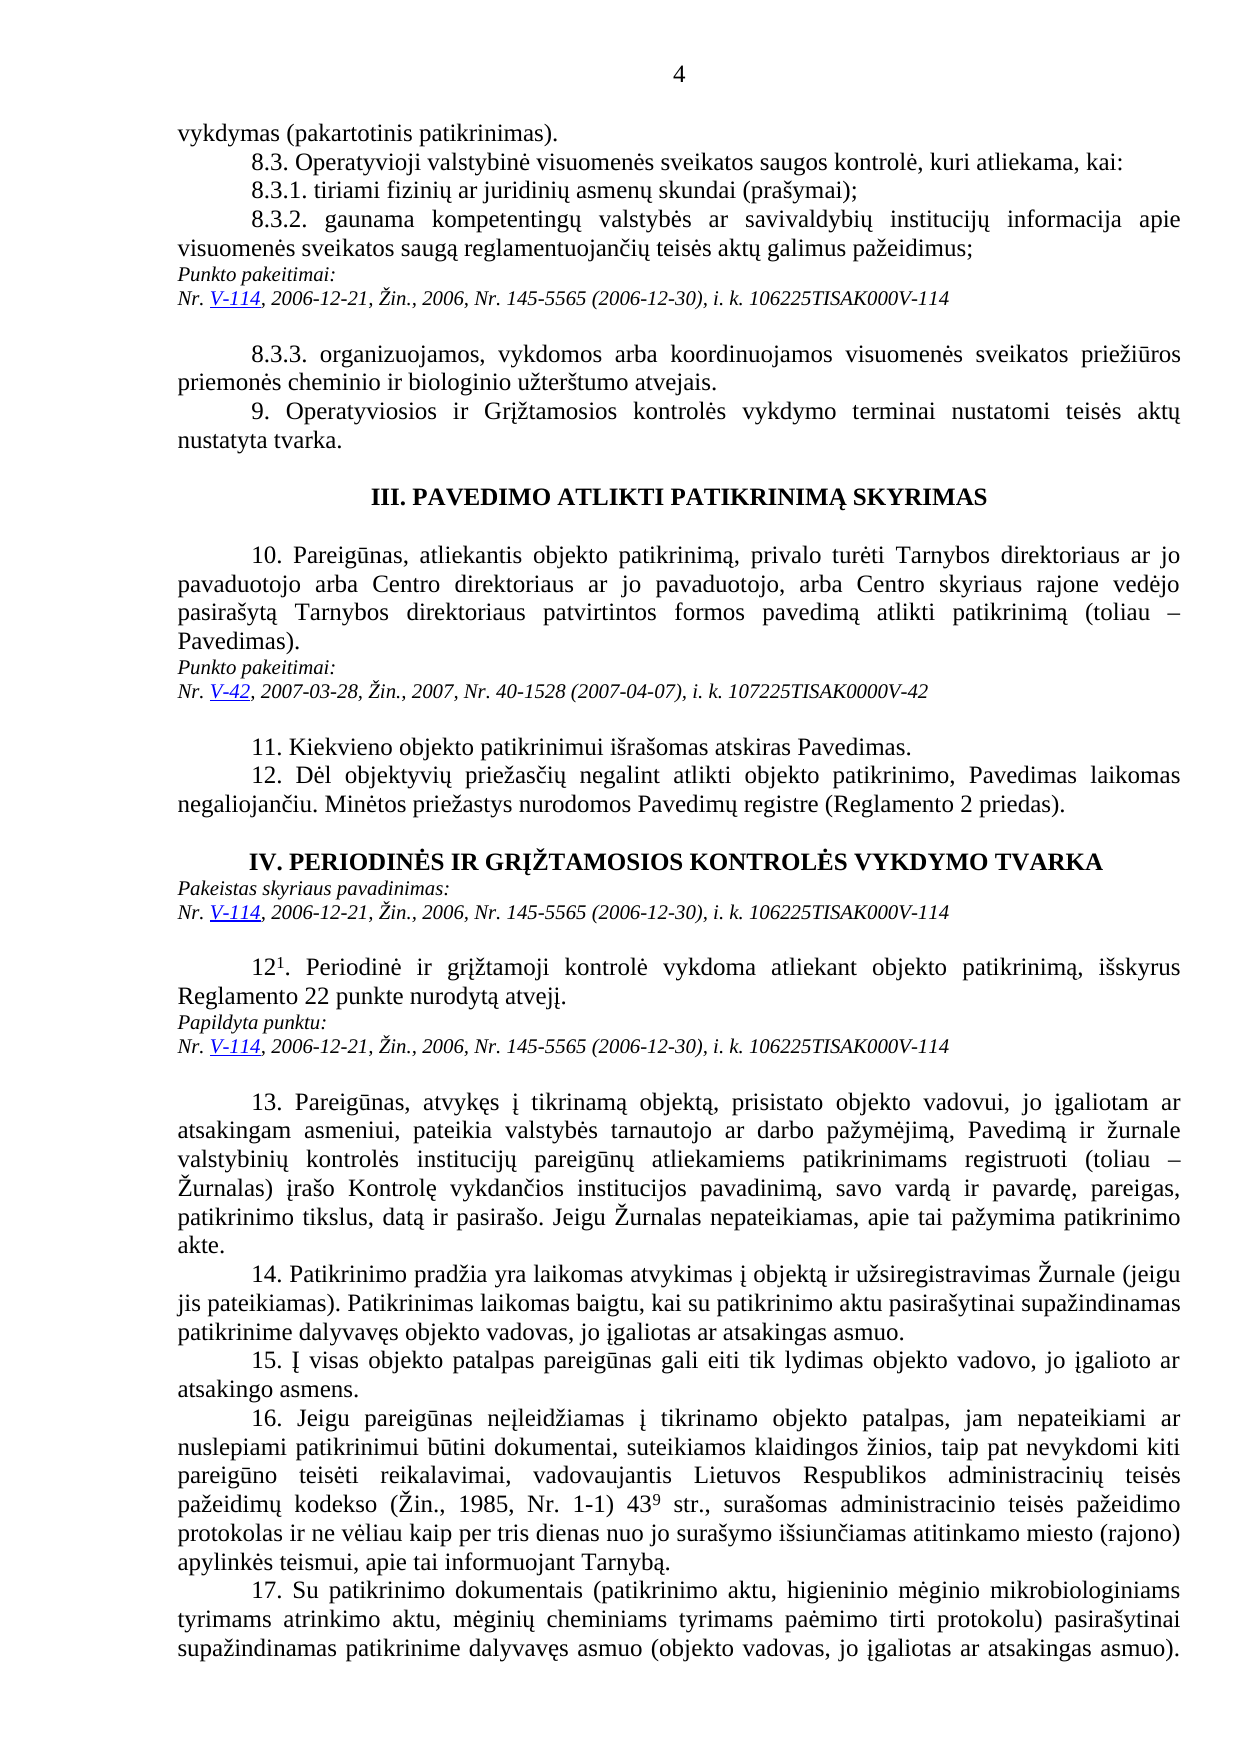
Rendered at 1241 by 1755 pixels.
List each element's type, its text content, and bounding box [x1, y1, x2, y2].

text 121. Periodinė ir grįžtamoji kontrolė vykdoma atliekant objekto patikrinimą, išskyrus Reglamento 22 punkte nurodytą atvejį. [177, 952, 1181, 1010]
text 13. Pareigūnas, atvykęs į tikrinamą objektą, prisistato objekto vadovui, jo įgaliotam ar atsakingam asmeniui, pateikia valstybės tarnautojo ar darbo pažymėjimą, Pavedimą ir žurnale valstybinių kontrolės institucijų pareigūnų atliekamiems patikrinimams registruoti (toliau – Žurnalas) įrašo Kontrolę vykdančios institucijos pavadinimą, savo vardą ir pavardę, pareigas, patikrinimo tikslus, datą ir pasirašo. Jeigu Žurnalas nepateikiamas, apie tai pažymima patikrinimo akte. [177, 1087, 1181, 1259]
text 8.3.3. organizuojamos, vykdomos arba koordinuojamos visuomenės sveikatos priežiūros priemonės cheminio ir biologinio užterštumo atvejais. [177, 339, 1181, 396]
text Nr. V-114, 2006-12-21, Žin., 2006, Nr. 145-5565 (2006-12-30), i. k. 106225TISAK000V-114 [177, 286, 1181, 310]
text 16. Jeigu pareigūnas neįleidžiamas į tikrinamo objekto patalpas, jam nepateikiami ar nuslepiami patikrinimui būtini dokumentai, suteikiamos klaidingos žinios, taip pat nevykdomi kiti pareigūno teisėti reikalavimai, vadovaujantis Lietuvos Respublikos administracinių teisės pažeidimų kodekso (Žin., 1985, Nr. 1-1) 439 str., surašomas administracinio teisės pažeidimo protokolas ir ne vėliau kaip per tris dienas nuo jo surašymo išsiunčiamas atitinkamo miesto (rajono) apylinkės teismui, apie tai informuojant Tarnybą. [177, 1403, 1181, 1576]
text 14. Patikrinimo pradžia yra laikomas atvykimas į objektą ir užsiregistravimas Žurnale (jeigu jis pateikiamas). Patikrinimas laikomas baigtu, kai su patikrinimo aktu pasirašytinai supažindinamas patikrinime dalyvavęs objekto vadovas, jo įgaliotas ar atsakingas asmuo. [177, 1259, 1181, 1346]
text Pakeistas skyriaus pavadinimas: [177, 876, 1181, 900]
text 15. Į visas objekto patalpas pareigūnas gali eiti tik lydimas objekto vadovo, jo įgalioto ar atsakingo asmens. [177, 1346, 1181, 1403]
text III. PAVEDIMO ATLIKTI PATIKRINIMĄ SKYRIMAS [177, 482, 1181, 511]
text Punkto pakeitimai: [177, 262, 1181, 286]
text 8.3.1. tiriami fizinių ar juridinių asmenų skundai (prašymai); [177, 176, 1181, 204]
text 9. Operatyviosios ir Grįžtamosios kontrolės vykdymo terminai nustatomi teisės aktų nustatyta tvarka. [177, 396, 1181, 454]
text 10. Pareigūnas, atliekantis objekto patikrinimą, privalo turėti Tarnybos direktoriaus ar jo pavaduotojo arba Centro direktoriaus ar jo pavaduotojo, arba Centro skyriaus rajone vedėjo pasirašytą Tarnybos direktoriaus patvirtintos formos pavedimą atlikti patikrinimą (toliau – Pavedimas). [177, 540, 1181, 655]
text Nr. V-42, 2007-03-28, Žin., 2007, Nr. 40-1528 (2007-04-07), i. k. 107225TISAK0000V-42 [177, 679, 1181, 703]
text 8.3.2. gaunama kompetentingų valstybės ar savivaldybių institucijų informacija apie visuomenės sveikatos saugą reglamentuojančių teisės aktų galimus pažeidimus; [177, 204, 1181, 262]
text 12. Dėl objektyvių priežasčių negalint atlikti objekto patikrinimo, Pavedimas laikomas negaliojančiu. Minėtos priežastys nurodomos Pavedimų registre (Reglamento 2 priedas). [177, 761, 1181, 818]
text Papildyta punktu: [177, 1010, 1181, 1034]
text 11. Kiekvieno objekto patikrinimui išrašomas atskiras Pavedimas. [177, 732, 1181, 761]
text Nr. V-114, 2006-12-21, Žin., 2006, Nr. 145-5565 (2006-12-30), i. k. 106225TISAK000V-114 [177, 900, 1181, 924]
text Nr. V-114, 2006-12-21, Žin., 2006, Nr. 145-5565 (2006-12-30), i. k. 106225TISAK000V-114 [177, 1034, 1181, 1058]
text vykdymas (pakartotinis patikrinimas). [177, 118, 1181, 147]
text 8.3. Operatyvioji valstybinė visuomenės sveikatos saugos kontrolė, kuri atliekama, kai: [177, 147, 1181, 176]
text 17. Su patikrinimo dokumentais (patikrinimo aktu, higieninio mėginio mikrobiologiniams tyrimams atrinkimo aktu, mėginių cheminiams tyrimams paėmimo tirti protokolu) pasirašytinai supažindinamas patikrinime dalyvavęs asmuo (objekto vadovas, jo įgaliotas ar atsakingas asmuo). [177, 1576, 1181, 1662]
text Punkto pakeitimai: [177, 655, 1181, 679]
text IV. PERIODINĖS IR GRĮŽTAMOSIOS KONTROLĖS VYKDYMO TVARKA [177, 847, 1181, 876]
